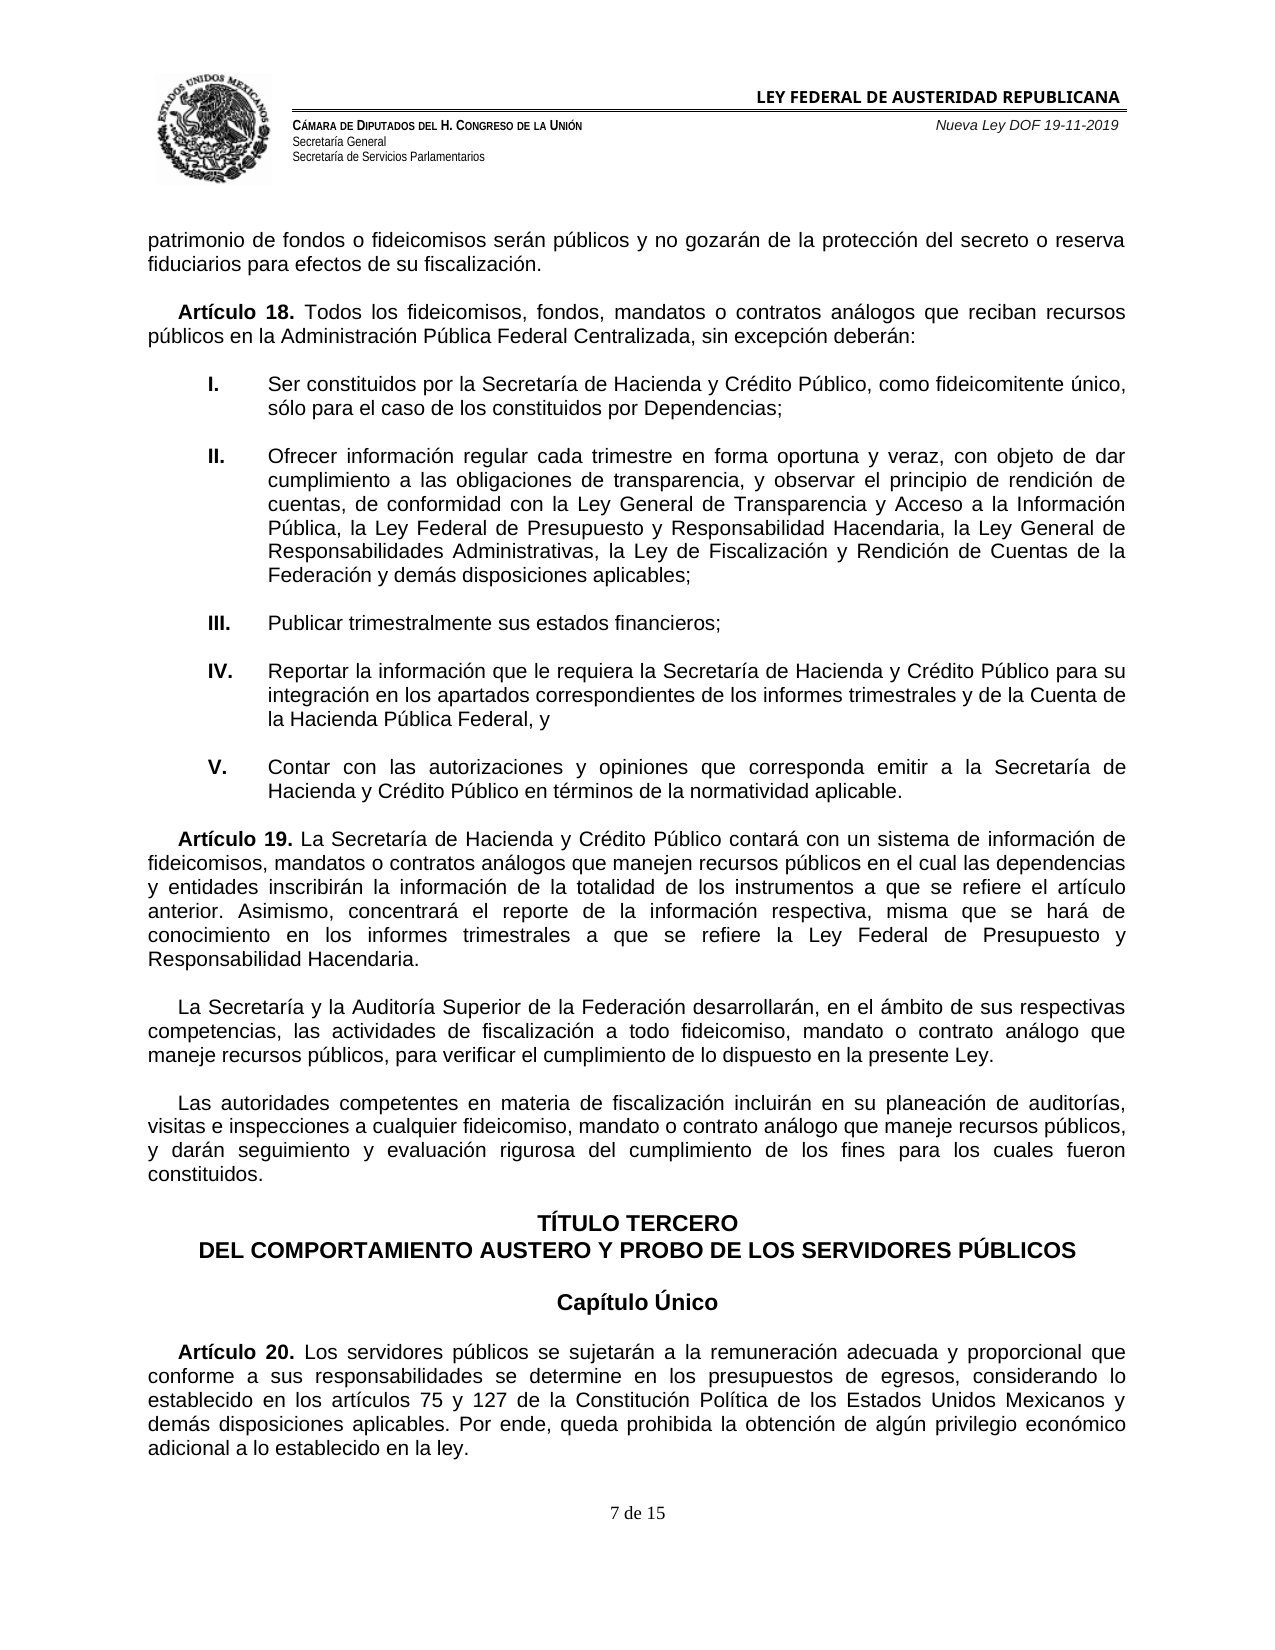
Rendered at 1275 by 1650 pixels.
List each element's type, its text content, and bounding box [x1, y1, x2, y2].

text II. Ofrecer información regular cada trimestre en forma oportuna y veraz, con objeto de dar cumplimiento a las obligaciones de transparencia, y observar el principio de rendición de cuentas, de conformidad con la Ley General de Transparencia y Acceso a la Información Pública, la Ley Federal de Presupuesto y Responsabilidad Hacendaria, la Ley General de Responsabilidades Administrativas, la Ley de Fiscalización y Rendición de Cuentas de la Federación y demás disposiciones aplicables; [208, 443, 1127, 587]
text Las autoridades competentes en materia de fiscalización incluirán en su planeación de auditorías, visitas e inspecciones a cualquier fideicomiso, mandato o contrato análogo que maneje recursos públicos, y darán seguimiento y evaluación rigurosa del cumplimiento de los fines para los cuales fueron constituidos. [148, 1090, 1127, 1186]
text Artículo 18. Todos los fideicomisos, fondos, mandatos o contratos análogos que reciban recursos públicos en la Administración Pública Federal Centralizada, sin excepción deberán: [148, 300, 1127, 348]
text Capítulo Único [148, 1289, 1127, 1316]
text I. Ser constituidos por la Secretaría de Hacienda y Crédito Público, como fideicomitente único, sólo para el caso de los constituidos por Dependencias; [208, 372, 1127, 419]
text Artículo 19. La Secretaría de Hacienda y Crédito Público contará con un sistema de información de fideicomisos, mandatos o contratos análogos que manejen recursos públicos en el cual las dependencias y entidades inscribirán la información de la totalidad de los instrumentos a que se refiere el artículo anterior. Asimismo, concentrará el reporte de la información respectiva, misma que se hará de conocimiento en los informes trimestrales a que se refiere la Ley Federal de Presupuesto y Responsabilidad Hacendaria. [148, 827, 1127, 971]
text IV. Reportar la información que le requiera la Secretaría de Hacienda y Crédito Público para su integración en los apartados correspondientes de los informes trimestrales y de la Cuenta de la Hacienda Pública Federal, y [208, 659, 1127, 731]
text III. Publicar trimestralmente sus estados financieros; [208, 611, 1127, 635]
text patrimonio de fondos o fideicomisos serán públicos y no gozarán de la protección del secreto o reserva fiduciarios para efectos de su fiscalización. [148, 228, 1127, 276]
text La Secretaría y la Auditoría Superior de la Federación desarrollarán, en el ámbito de sus respectivas competencias, las actividades de fiscalización a todo fideicomiso, mandato o contrato análogo que maneje recursos públicos, para verificar el cumplimiento de lo dispuesto en la presente Ley. [148, 994, 1127, 1066]
text V. Contar con las autorizaciones y opiniones que corresponda emitir a la Secretaría de Hacienda y Crédito Público en términos de la normatividad aplicable. [208, 755, 1127, 803]
text DEL COMPORTAMIENTO AUSTERO Y PROBO DE LOS SERVIDORES PÚBLICOS [148, 1237, 1127, 1263]
text TÍTULO TERCERO [148, 1210, 1127, 1237]
text Artículo 20. Los servidores públicos se sujetarán a la remuneración adecuada y proporcional que conforme a sus responsabilidades se determine en los presupuestos de egresos, considerando lo establecido en los artículos 75 y 127 de la Constitución Política de los Estados Unidos Mexicanos y demás disposiciones aplicables. Por ende, queda prohibida la obtención de algún privilegio económico adicional a lo establecido en la ley. [148, 1339, 1127, 1459]
